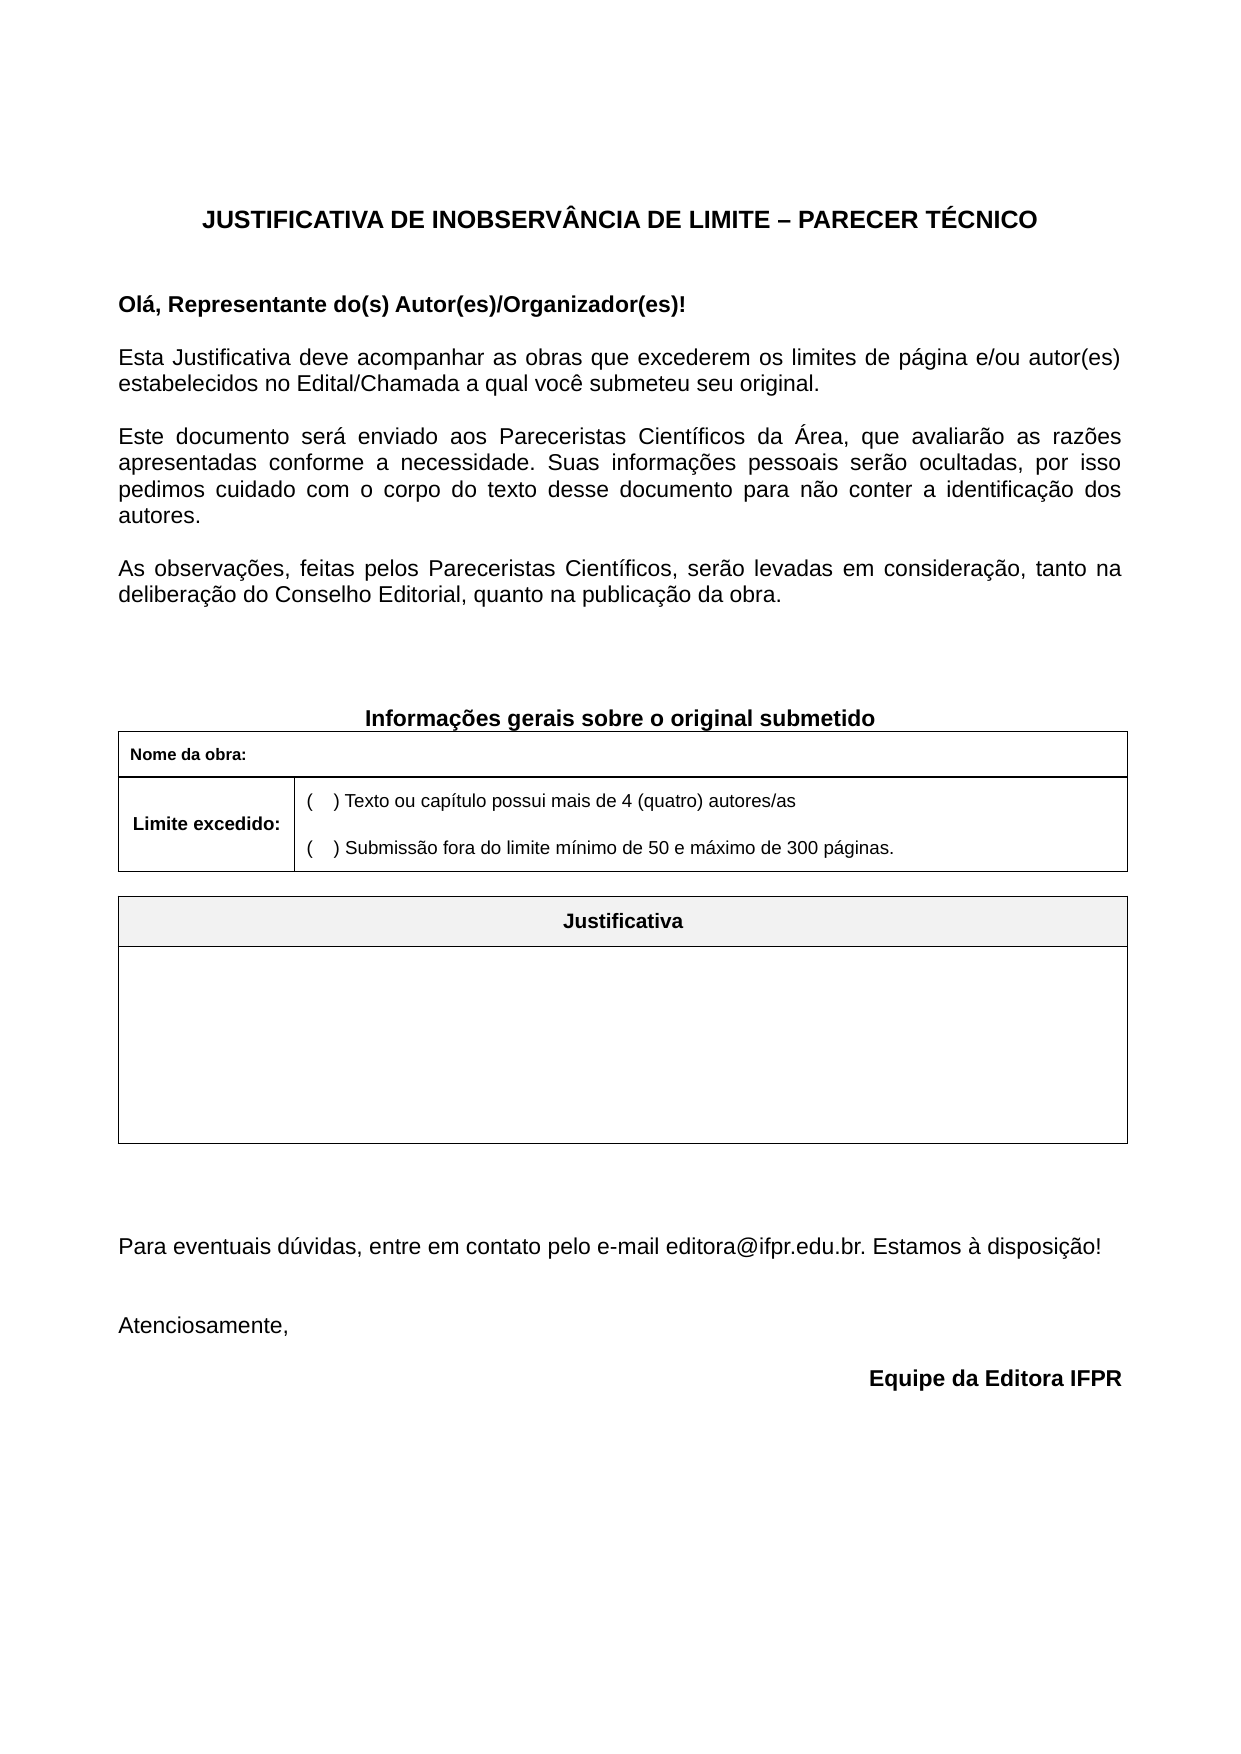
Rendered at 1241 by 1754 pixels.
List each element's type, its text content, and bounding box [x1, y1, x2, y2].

text Atenciosamente, [118, 1312, 1122, 1338]
text Olá, Representante do(s) Autor(es)/Organizador(es)! [118, 291, 1122, 317]
text Informações gerais sobre o original submetido [118, 705, 1122, 731]
text As observações, feitas pelos Pareceristas Científicos, serão levadas em consideração, tanto na deliberação do Conselho Editorial, quanto na publicação da obra. [118, 555, 1122, 607]
table_header Justificativa [119, 897, 1127, 946]
table_cell [119, 947, 1127, 1142]
table_cell Limite excedido: [119, 778, 294, 871]
table_cell ( ) Texto ou capítulo possui mais de 4 (quatro) autores/as ( ) Submissão fora do limite mínimo de 50 e máximo de 300 páginas. [295, 778, 1127, 871]
table_header Nome da obra: [119, 732, 1127, 776]
text Equipe da Editora IFPR [118, 1365, 1122, 1391]
text Este documento será enviado aos Pareceristas Científicos da Área, que avaliarão as razões apresentadas conforme a necessidade. Suas informações pessoais serão ocultadas, por isso pedimos cuidado com o corpo do texto desse documento para não conter a identificação dos autores. [118, 423, 1122, 528]
text JUSTIFICATIVA DE INOBSERVÂNCIA DE LIMITE – PARECER TÉCNICO [118, 205, 1122, 234]
text Para eventuais dúvidas, entre em contato pelo e-mail editora@ifpr.edu.br. Estamos à disposição! [118, 1233, 1122, 1259]
text Esta Justificativa deve acompanhar as obras que excederem os limites de página e/ou autor(es) estabelecidos no Edital/Chamada a qual você submeteu seu original. [118, 344, 1122, 397]
